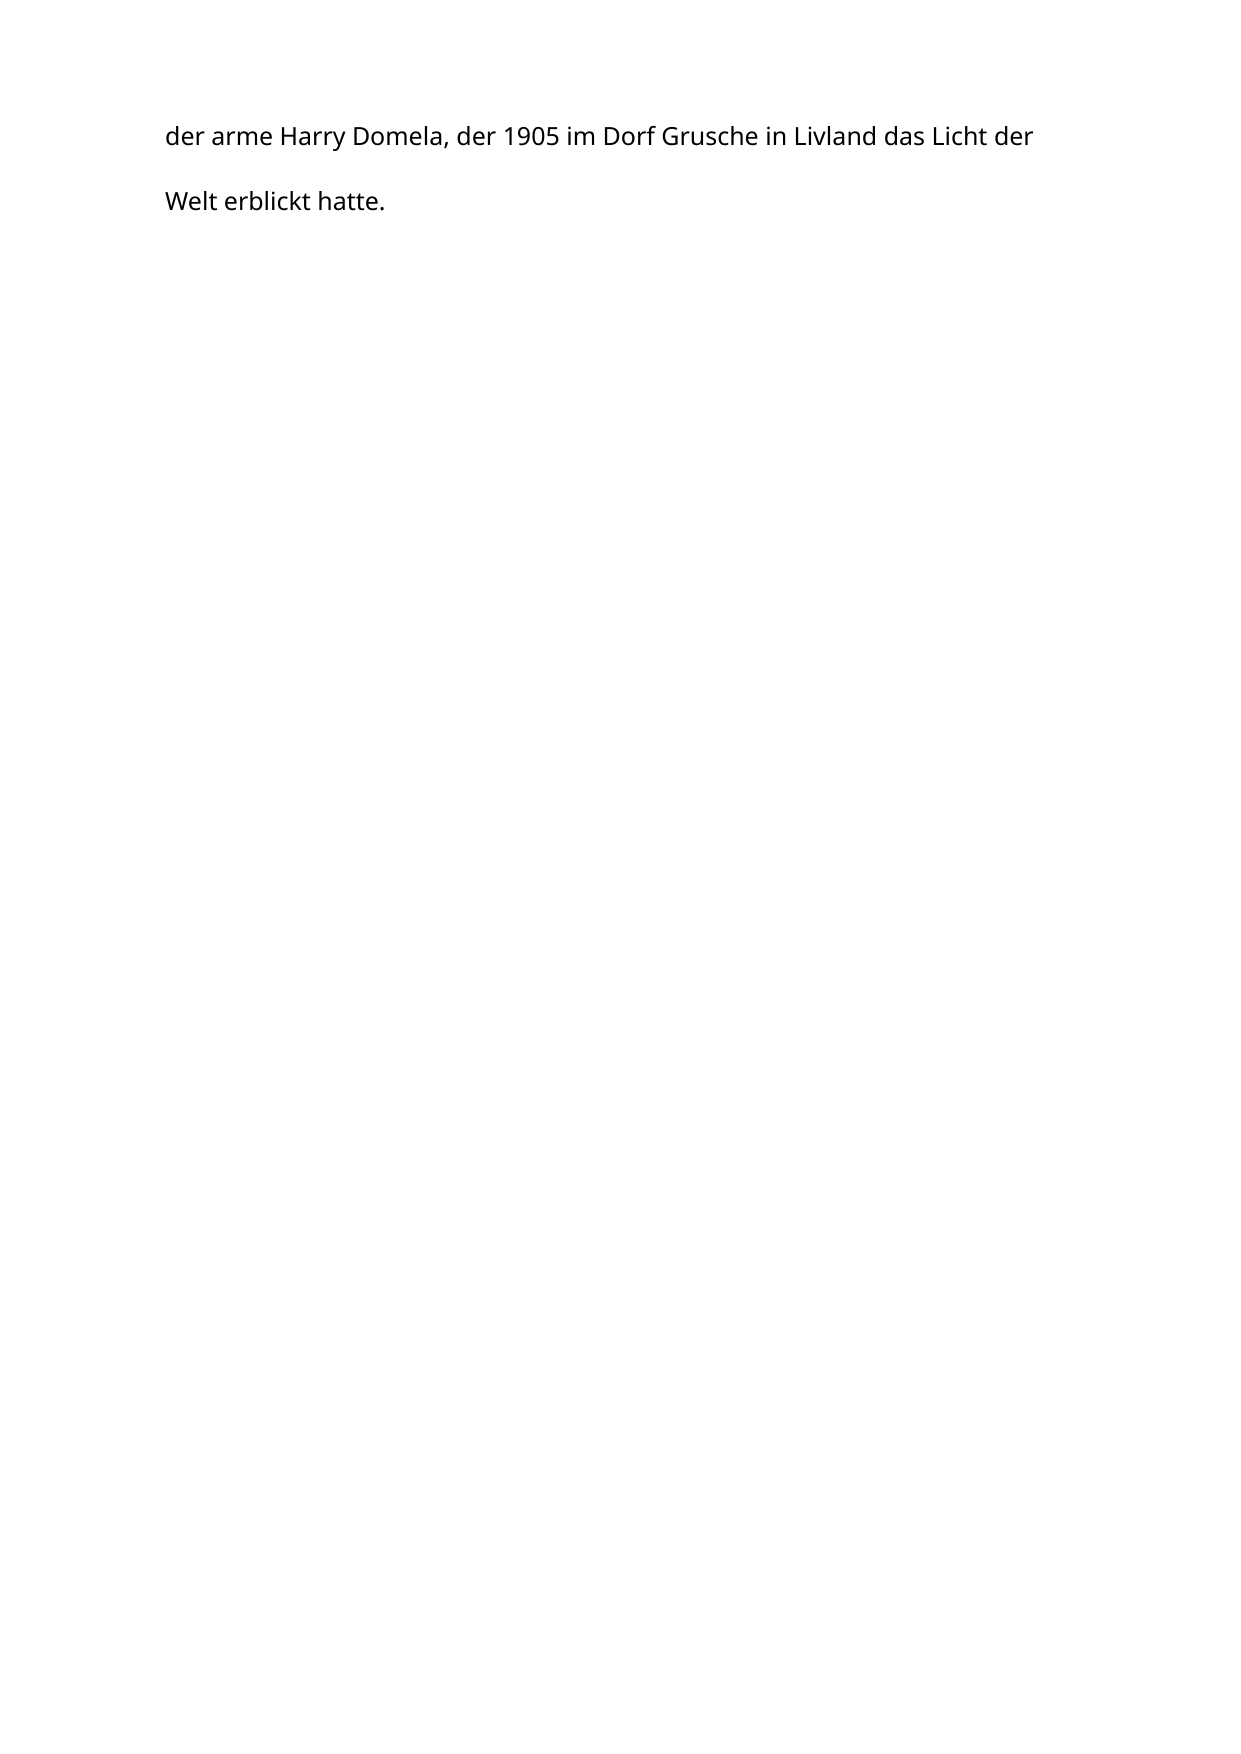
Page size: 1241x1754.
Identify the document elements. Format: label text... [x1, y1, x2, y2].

text der arme Harry Domela, der 1905 im Dorf Grusche in Livland das Licht der Welt erblickt hatte. [165, 118, 1075, 218]
